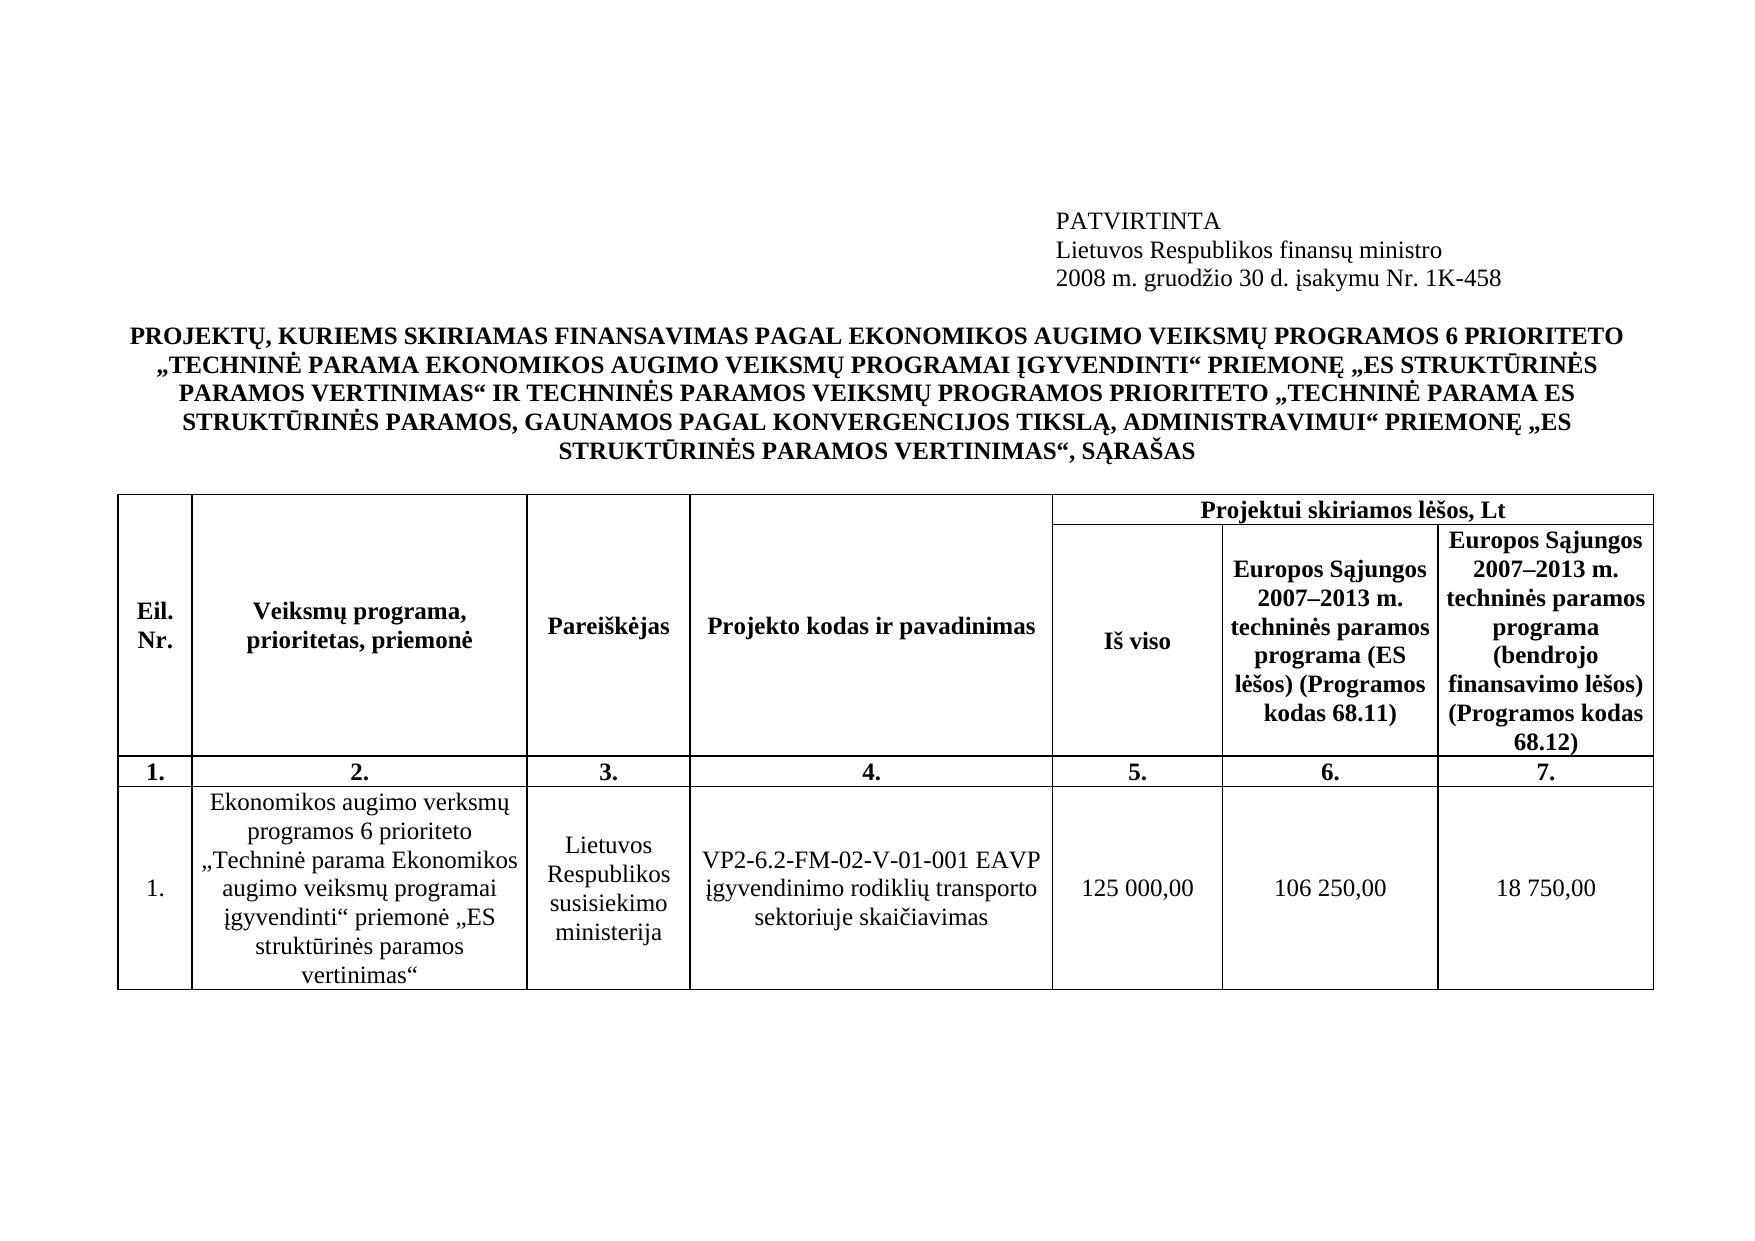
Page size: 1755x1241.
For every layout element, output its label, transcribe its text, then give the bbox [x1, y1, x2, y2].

table_cell 1. [119, 787, 191, 988]
table_header Projekto kodas ir pavadinimas [691, 495, 1052, 755]
text 2008 m. gruodžio 30 d. įsakymu Nr. 1K-458 [1056, 263, 1636, 292]
table_cell 106 250,00 [1223, 787, 1437, 988]
table_cell 7. [1439, 757, 1653, 786]
table_cell VP2-6.2-FM-02-V-01-001 EAVP įgyvendinimo rodiklių transporto sektoriuje skaičiavimas [691, 787, 1052, 988]
table_cell Europos Sąjungos 2007–2013 m. techninės paramos programa (bendrojo finansavimo lėšos) (Programos kodas 68.12) [1439, 525, 1653, 755]
table_cell 4. [691, 757, 1052, 786]
table_cell 125 000,00 [1053, 787, 1222, 988]
table_cell Iš viso [1053, 525, 1222, 755]
text PROJEKTŲ, KURIEMS SKIRIAMAS FINANSAVIMAS PAGAL EKONOMIKOS AUGIMO VEIKSMŲ PROGRAMOS 6 PRIORITETO „TECHNINĖ PARAMA EKONOMIKOS AUGIMO VEIKSMŲ PROGRAMAI ĮGYVENDINTI“ PRIEMONĘ „ES STRUKTŪRINĖS PARAMOS VERTINIMAS“ IR TECHNINĖS PARAMOS VEIKSMŲ PROGRAMOS PRIORITETO „TECHNINĖ PARAMA ES STRUKTŪRINĖS PARAMOS, GAUNAMOS PAGAL KONVERGENCIJOS TIKSLĄ, ADMINISTRAVIMUI“ PRIEMONĘ „ES STRUKTŪRINĖS PARAMOS VERTINIMAS“, SĄRAŠAS [118, 321, 1636, 465]
text Lietuvos Respublikos finansų ministro [1056, 235, 1636, 263]
table_cell Lietuvos Respublikos susisiekimo ministerija [528, 787, 689, 988]
table_cell Europos Sąjungos 2007–2013 m. techninės paramos programa (ES lėšos) (Programos kodas 68.11) [1223, 525, 1437, 755]
table_cell 6. [1223, 757, 1437, 786]
table_header Projektui skiriamos lėšos, Lt [1053, 495, 1653, 524]
text PATVIRTINTA [1056, 206, 1636, 235]
table_header Pareiškėjas [528, 495, 689, 755]
table_cell 2. [193, 757, 526, 786]
table_cell 18 750,00 [1439, 787, 1653, 988]
table_cell Ekonomikos augimo verksmų programos 6 prioriteto „Techninė parama Ekonomikos augimo veiksmų programai įgyvendinti“ priemonė „ES struktūrinės paramos vertinimas“ [193, 787, 526, 988]
table_cell 1. [119, 757, 191, 786]
table_cell 5. [1053, 757, 1222, 786]
table_header Veiksmų programa, prioritetas, priemonė [193, 495, 526, 755]
table_cell 3. [528, 757, 689, 786]
table_header Eil. Nr. [119, 495, 191, 755]
